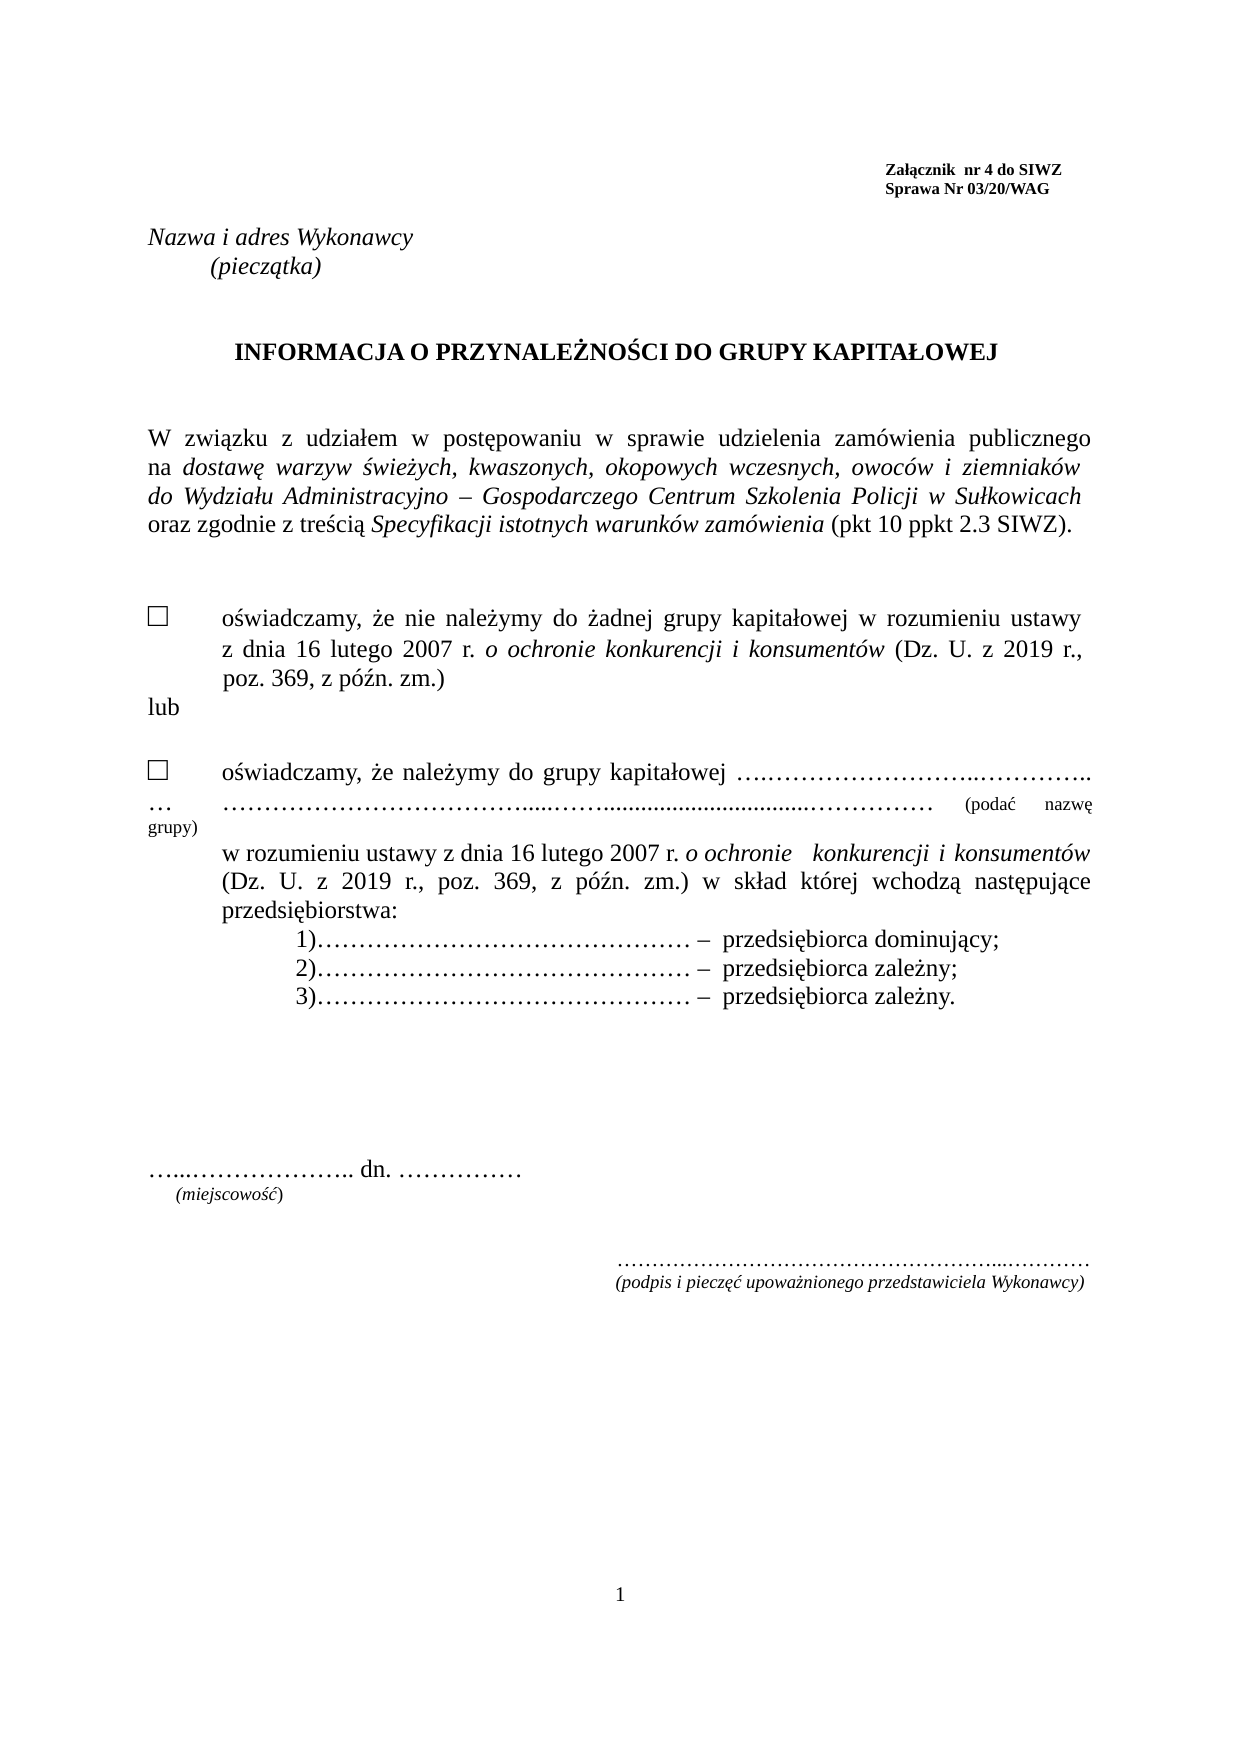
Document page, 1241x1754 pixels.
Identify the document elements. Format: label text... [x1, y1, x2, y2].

text □ oświadczamy, że nie należymy do żadnej grupy kapitałowej w rozumieniu ustawy z dnia 16 lutego 2007 r. o ochronie konkurencji i konsumentów (Dz. U. z 2019 r., poz. 369, z późn. zm.) [148, 596, 1092, 692]
text Nazwa i adres Wykonawcy [148, 222, 1092, 251]
text (pieczątka) [148, 251, 1092, 279]
text Sprawa Nr 03/20/WAG [885, 179, 1092, 198]
text 3)……………………………………… – przedsiębiorca zależny. [148, 981, 1092, 1010]
text Załącznik nr 4 do SIWZ [885, 159, 1092, 179]
text ………………………………………………...………… [148, 1247, 1092, 1271]
text (podpis i pieczęć upoważnionego przedstawiciela Wykonawcy) [148, 1271, 1092, 1293]
text lub [148, 692, 1092, 720]
text …...……………….. dn. …………… [148, 1154, 1092, 1183]
text INFORMACJA O PRZYNALEŻNOŚCI DO GRUPY KAPITAŁOWEJ [148, 337, 1085, 366]
text (miejscowość) [148, 1183, 1092, 1204]
text □ oświadczamy, że należymy do grupy kapitałowej ….……………………..…………..… ……………………………….....…….................................…………… (podać nazwę grupy) w rozumieniu ustawy z dnia 16 lutego 2007 r. o ochronie konkurencji i konsumentów (Dz. U. z 2019 r., poz. 369, z późn. zm.) w skład której wchodzą następujące przedsiębiorstwa: [148, 749, 1092, 924]
text 1)……………………………………… – przedsiębiorca dominujący; [148, 924, 1092, 953]
text W związku z udziałem w postępowaniu w sprawie udzielenia zamówienia publicznego na dostawę warzyw świeżych, kwaszonych, okopowych wczesnych, owoców i ziemniaków do Wydziału Administracyjno – Gospodarczego Centrum Szkolenia Policji w Sułkowicach oraz zgodnie z treścią Specyfikacji istotnych warunków zamówienia (pkt 10 ppkt 2.3 SIWZ). [148, 423, 1092, 538]
text 2)……………………………………… – przedsiębiorca zależny; [148, 953, 1092, 981]
